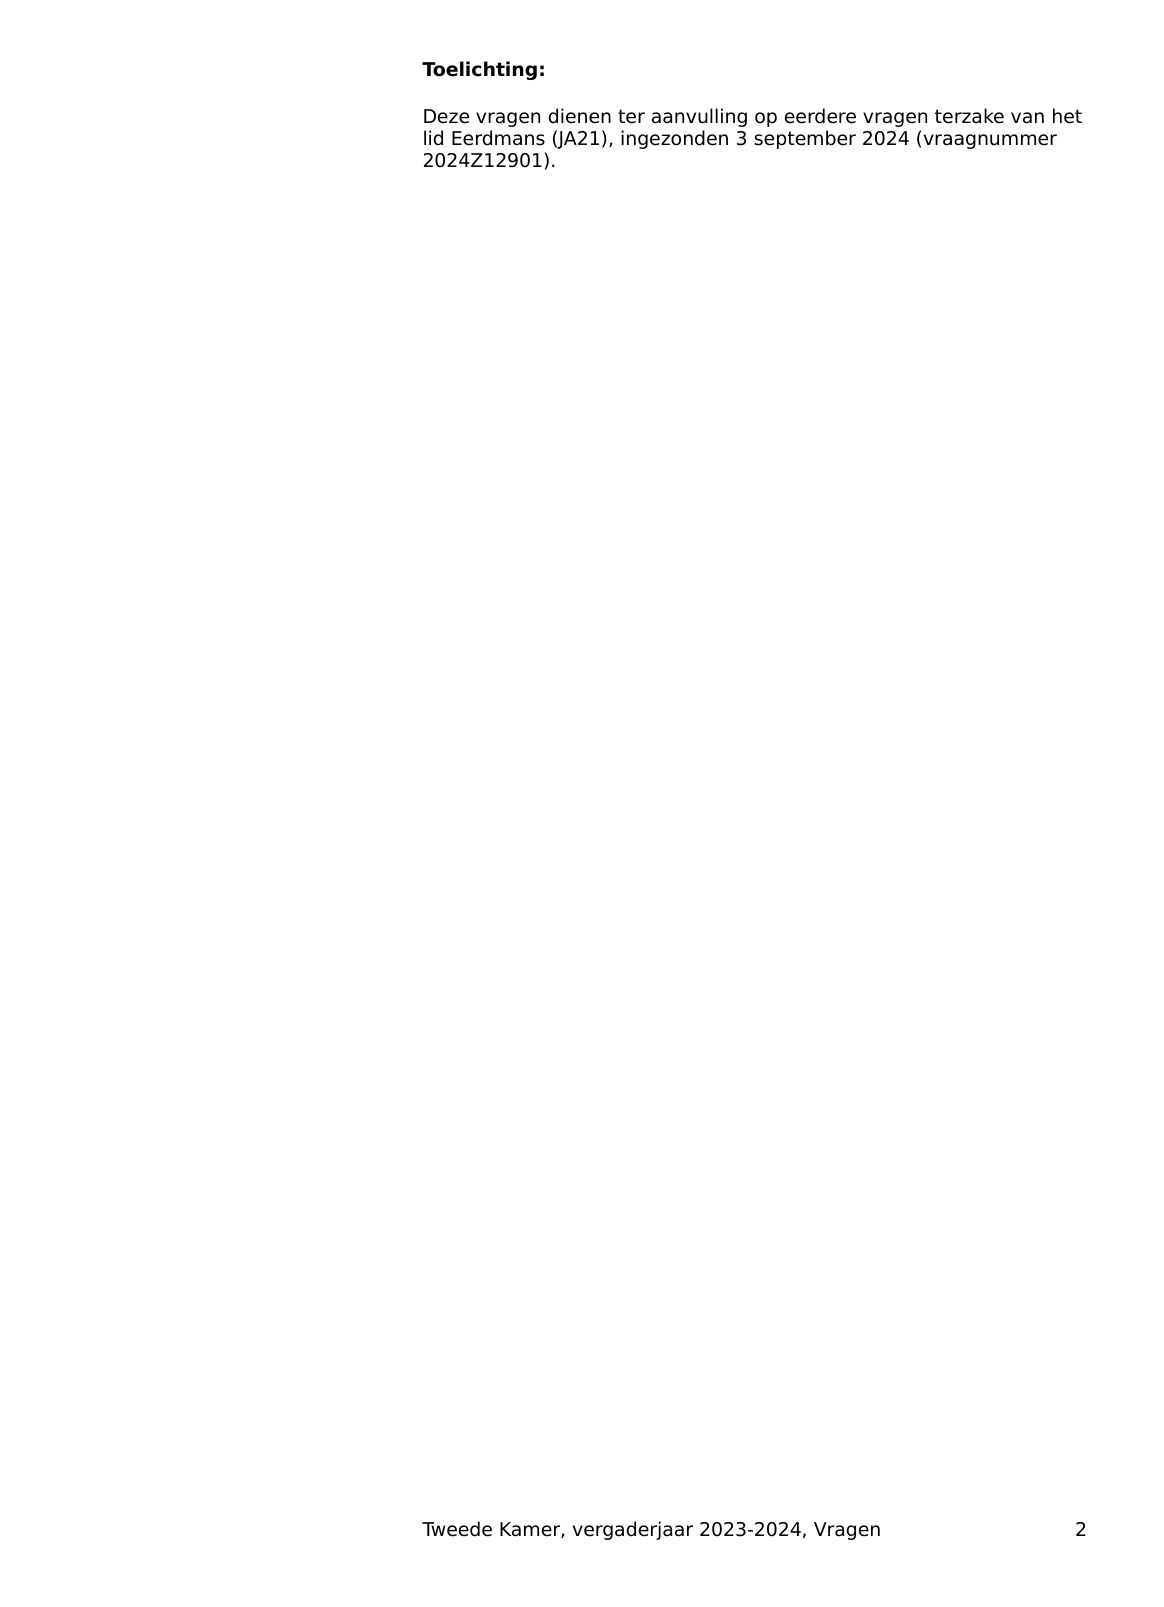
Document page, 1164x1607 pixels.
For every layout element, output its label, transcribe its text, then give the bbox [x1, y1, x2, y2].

subtitle Toelichting: [422, 59, 1087, 81]
text Deze vragen dienen ter aanvulling op eerdere vragen terzake van het lid Eerdmans (JA21), ingezonden 3 september 2024 (vraagnummer 2024Z12901). [422, 106, 1087, 172]
